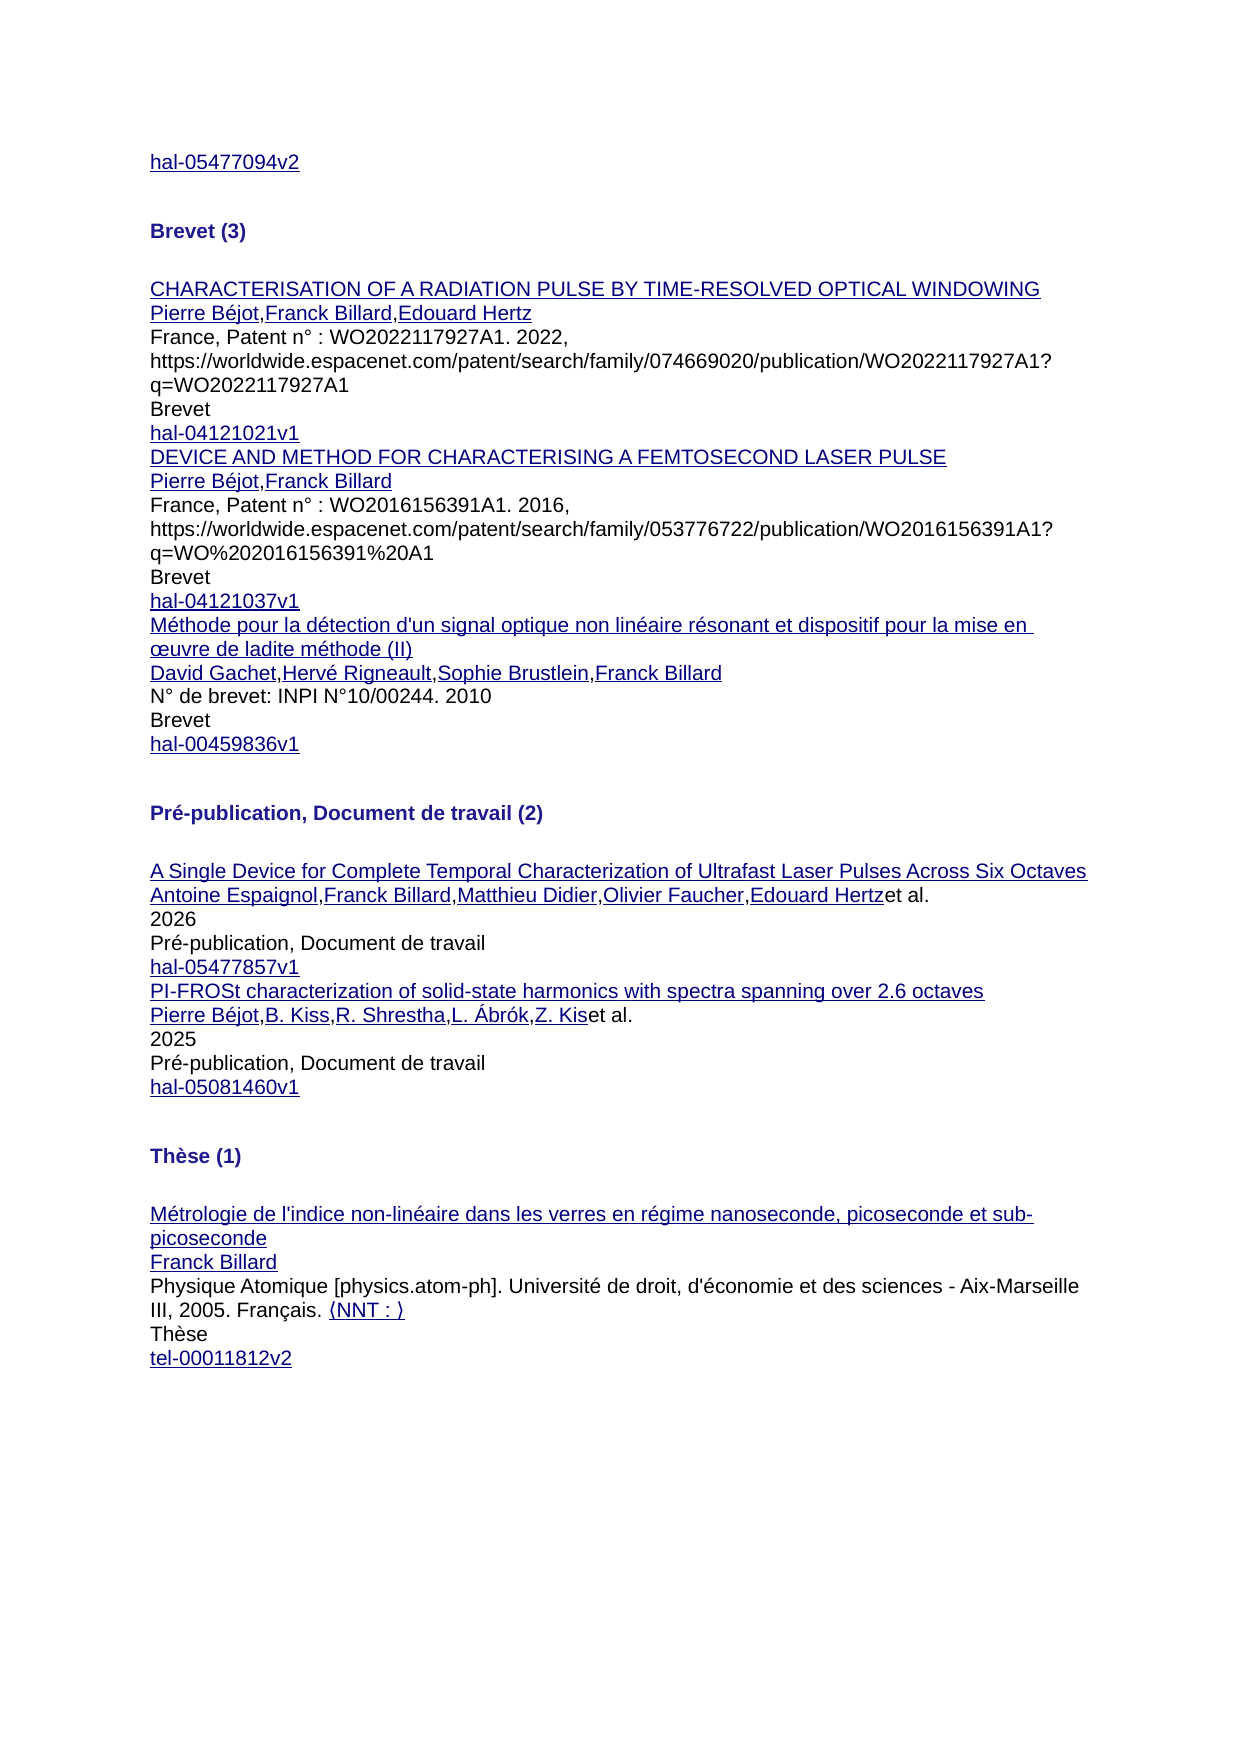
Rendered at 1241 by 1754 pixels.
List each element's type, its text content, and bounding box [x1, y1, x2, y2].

subtitle Pré-publication, Document de travail (2) [150, 801, 1090, 825]
table_cell Méthode pour la détection d'un signal optique non linéaire résonant et dispositif pour la mise en œuvre de ladite méthode (II) David Gachet,Hervé Rigneault,Sophie Brustlein,Franck Billard N° de brevet: INPI N°10/00244. 2010 Brevet hal-00459836v1 [150, 613, 1090, 756]
subtitle Thèse (1) [150, 1144, 1090, 1168]
table_header hal-05477094v2 [150, 150, 1090, 174]
table_cell DEVICE AND METHOD FOR CHARACTERISING A FEMTOSECOND LASER PULSE Pierre Béjot,Franck Billard France, Patent n° : WO2016156391A1. 2016, https://worldwide.espacenet.com/patent/search/family/053776722/publication/WO2016156391A1?q=WO%202016156391%20A1 Brevet hal-04121037v1 [150, 445, 1090, 612]
table_header CHARACTERISATION OF A RADIATION PULSE BY TIME-RESOLVED OPTICAL WINDOWING Pierre Béjot,Franck Billard,Edouard Hertz France, Patent n° : WO2022117927A1. 2022, https://worldwide.espacenet.com/patent/search/family/074669020/publication/WO2022117927A1?q=WO2022117927A1 Brevet hal-04121021v1 [150, 277, 1090, 445]
table_header A Single Device for Complete Temporal Characterization of Ultrafast Laser Pulses Across Six Octaves Antoine Espaignol,Franck Billard,Matthieu Didier,Olivier Faucher,Edouard Hertzet al. 2026 Pré-publication, Document de travail hal-05477857v1 [150, 859, 1090, 979]
table_cell PI-FROSt characterization of solid-state harmonics with spectra spanning over 2.6 octaves Pierre Béjot,B. Kiss,R. Shrestha,L. Ábrók,Z. Kiset al. 2025 Pré-publication, Document de travail hal-05081460v1 [150, 979, 1090, 1099]
table_header Métrologie de l'indice non-linéaire dans les verres en régime nanoseconde, picoseconde et sub-picoseconde Franck Billard Physique Atomique [physics.atom-ph]. Université de droit, d'économie et des sciences - Aix-Marseille III, 2005. Français. ⟨NNT : ⟩ Thèse tel-00011812v2 [150, 1202, 1090, 1370]
subtitle Brevet (3) [150, 219, 1090, 243]
